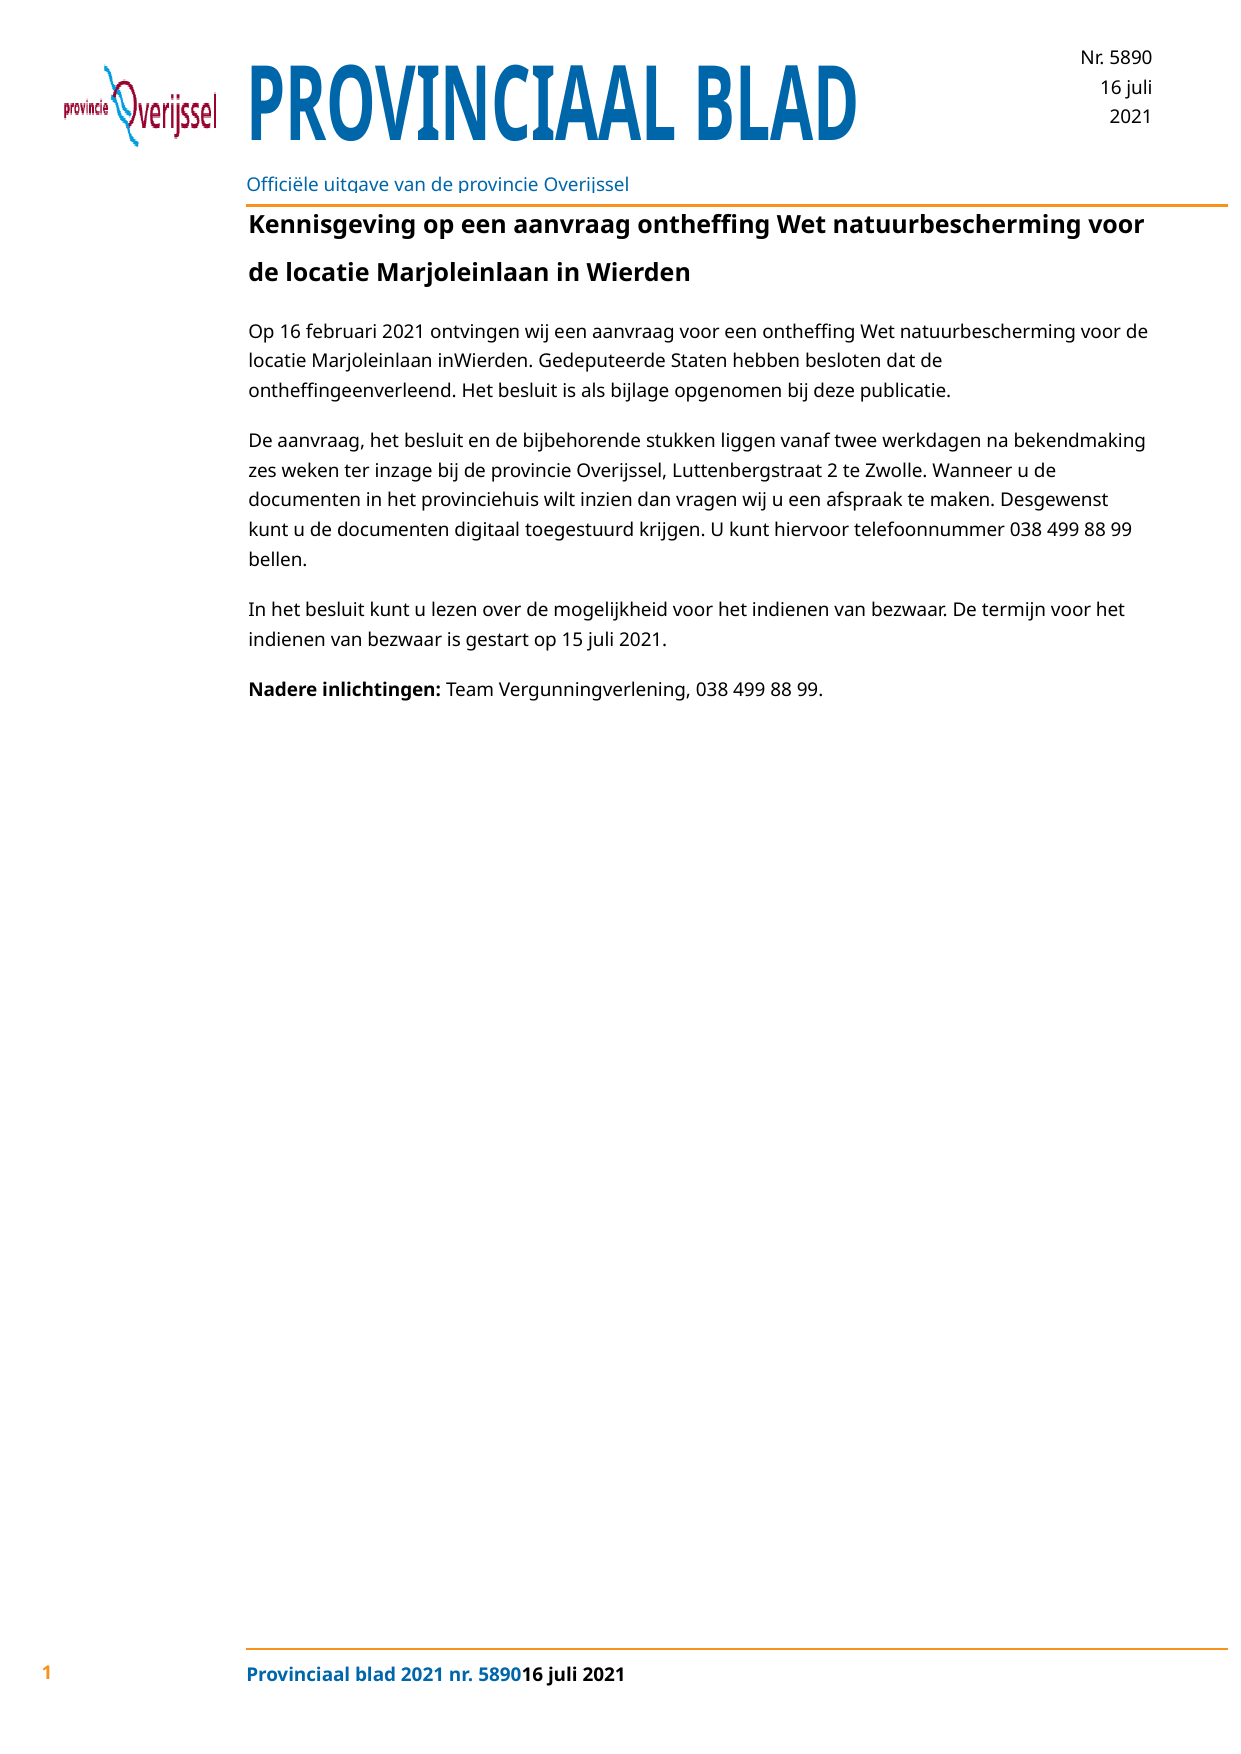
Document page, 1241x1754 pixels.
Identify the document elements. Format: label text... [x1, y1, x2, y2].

text De aanvraag, het besluit en de bijbehorende stukken liggen vanaf twee werkdagen na bekendmaking zes weken ter inzage bij de provincie Overijssel, Luttenbergstraat 2 te Zwolle. Wanneer u de documenten in het provinciehuis wilt inzien dan vragen wij u een afspraak te maken. Desgewenst kunt u de documenten digitaal toegestuurd krijgen. U kunt hiervoor telefoonnummer 038 499 88 99 bellen. [248, 427, 1152, 572]
text Kennisgeving op een aanvraag ontheffing Wet natuurbescherming voor de locatie Marjoleinlaan in Wierden [248, 207, 1152, 288]
text Nadere inlichtingen: Team Vergunningverlening, 038 499 88 99. [248, 676, 1152, 702]
picture [41, 47, 231, 172]
text Op 16 februari 2021 ontvingen wij een aanvraag voor een ontheffing Wet natuurbescherming voor de locatie Marjoleinlaan inWierden. Gedeputeerde Staten hebben besloten dat de ontheffingeenverleend. Het besluit is als bijlage opgenomen bij deze publicatie. [248, 318, 1152, 403]
text In het besluit kunt u lezen over de mogelijkheid voor het indienen van bezwaar. De termijn voor het indienen van bezwaar is gestart op 15 juli 2021. [248, 596, 1152, 652]
